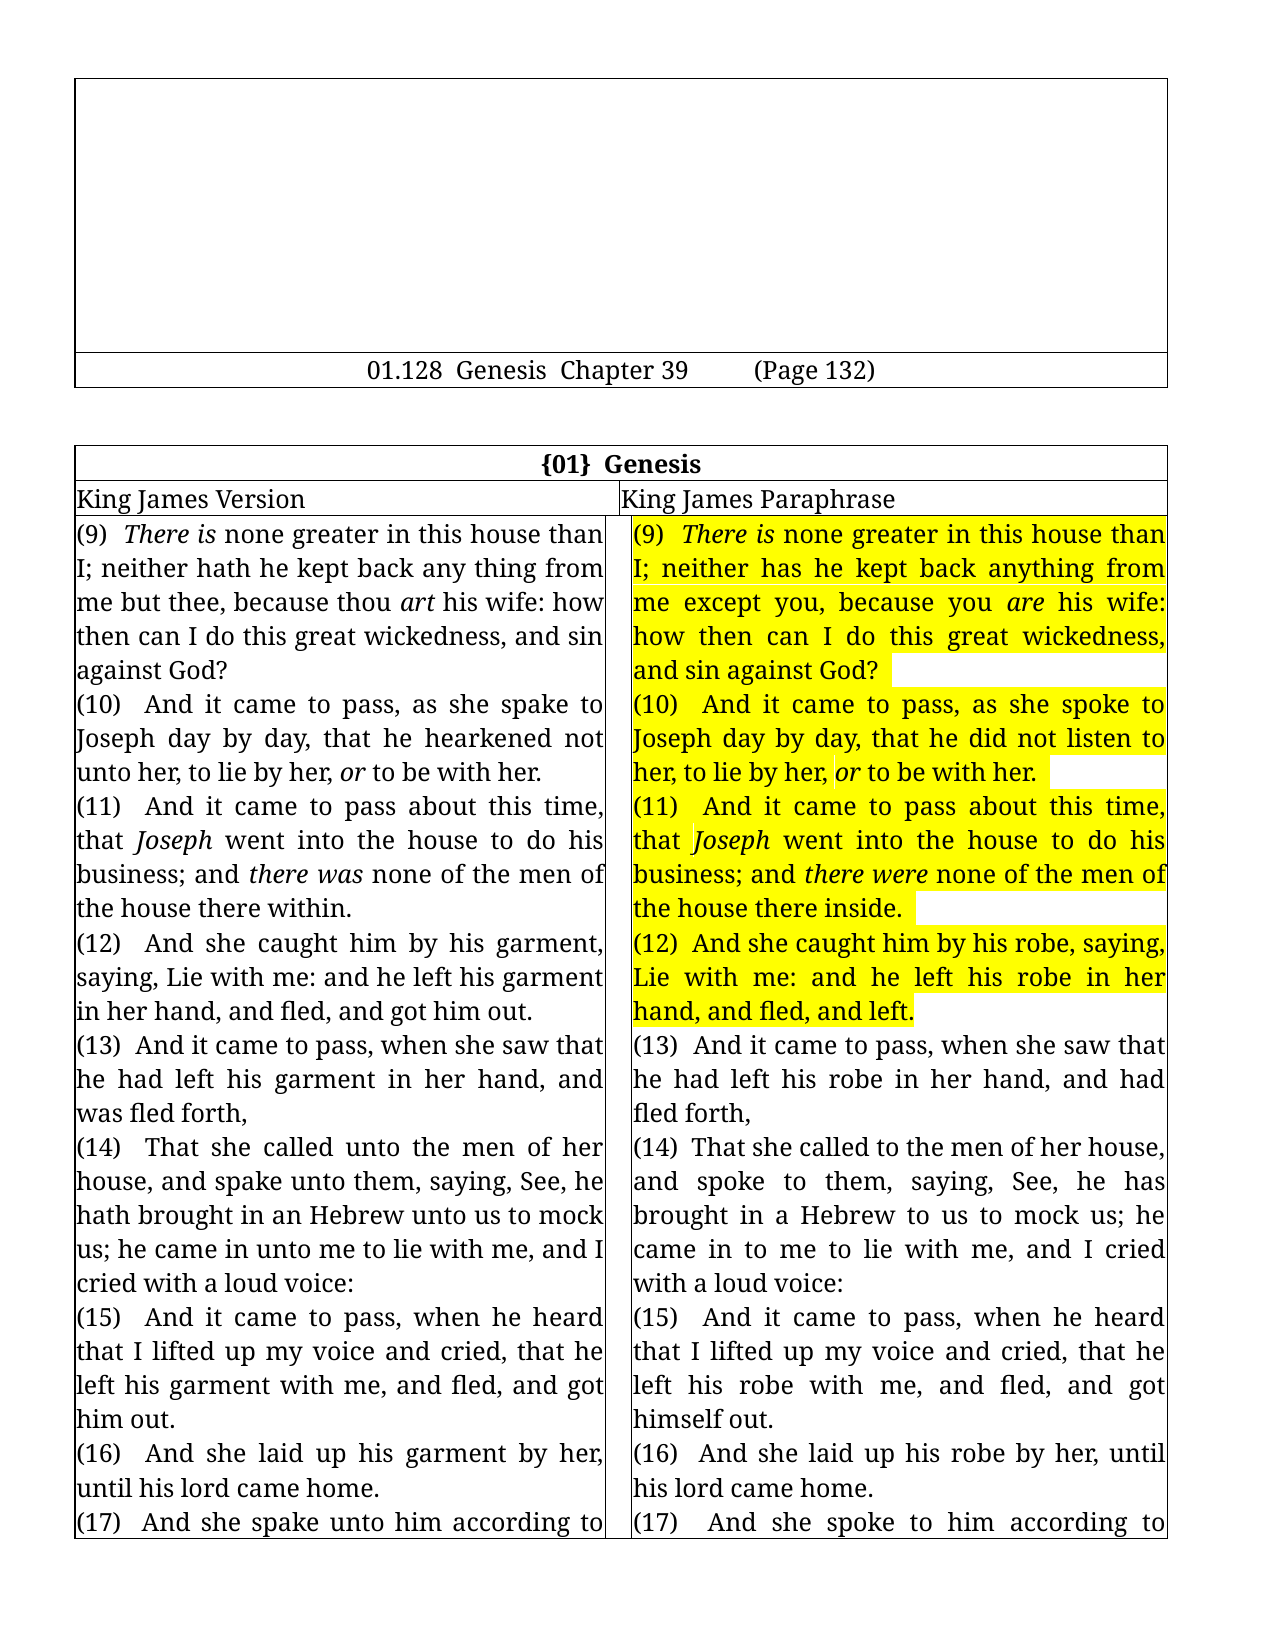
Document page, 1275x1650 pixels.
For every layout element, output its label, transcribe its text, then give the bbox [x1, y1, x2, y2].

table_cell (9) There is none greater in this house than I; neither has he kept back anything from me except you, because you are his wife: how then can I do this great wickedness, and sin against God? (10) And it came to pass, as she spoke to Joseph day by day, that he did not listen to her, to lie by her, or to be with her. (11) And it came to pass about this time, that Joseph went into the house to do his business; and there were none of the men of the house there inside. (12) And she caught him by his robe, saying, Lie with me: and he left his robe in her hand, and fled, and left. (13) And it came to pass, when she saw that he had left his robe in her hand, and had fled forth, (14) That she called to the men of her house, and spoke to them, saying, See, he has brought in a Hebrew to us to mock us; he came in to me to lie with me, and I cried with a loud voice: (15) And it came to pass, when he heard that I lifted up my voice and cried, that he left his robe with me, and fled, and got himself out. (16) And she laid up his robe by her, until his lord came home. (17) And she spoke to him according to [632, 516, 1167, 1538]
table_cell [606, 516, 631, 1538]
table_cell King James Paraphrase [620, 481, 1167, 515]
table_cell [76, 79, 1167, 352]
table_header {01} Genesis [76, 446, 1167, 480]
table_cell (9) There is none greater in this house than I; neither hath he kept back any thing from me but thee, because thou art his wife: how then can I do this great wickedness, and sin against God? (10) And it came to pass, as she spake to Joseph day by day, that he hearkened not unto her, to lie by her, or to be with her. (11) And it came to pass about this time, that Joseph went into the house to do his business; and there was none of the men of the house there within. (12) And she caught him by his garment, saying, Lie with me: and he left his garment in her hand, and fled, and got him out. (13) And it came to pass, when she saw that he had left his garment in her hand, and was fled forth, (14) That she called unto the men of her house, and spake unto them, saying, See, he hath brought in an Hebrew unto us to mock us; he came in unto me to lie with me, and I cried with a loud voice: (15) And it came to pass, when he heard that I lifted up my voice and cried, that he left his garment with me, and fled, and got him out. (16) And she laid up his garment by her, until his lord came home. (17) And she spake unto him according to [76, 516, 605, 1538]
table_cell 01.128 Genesis Chapter 39 (Page 132) [76, 353, 1167, 387]
table_cell King James Version [76, 481, 619, 515]
